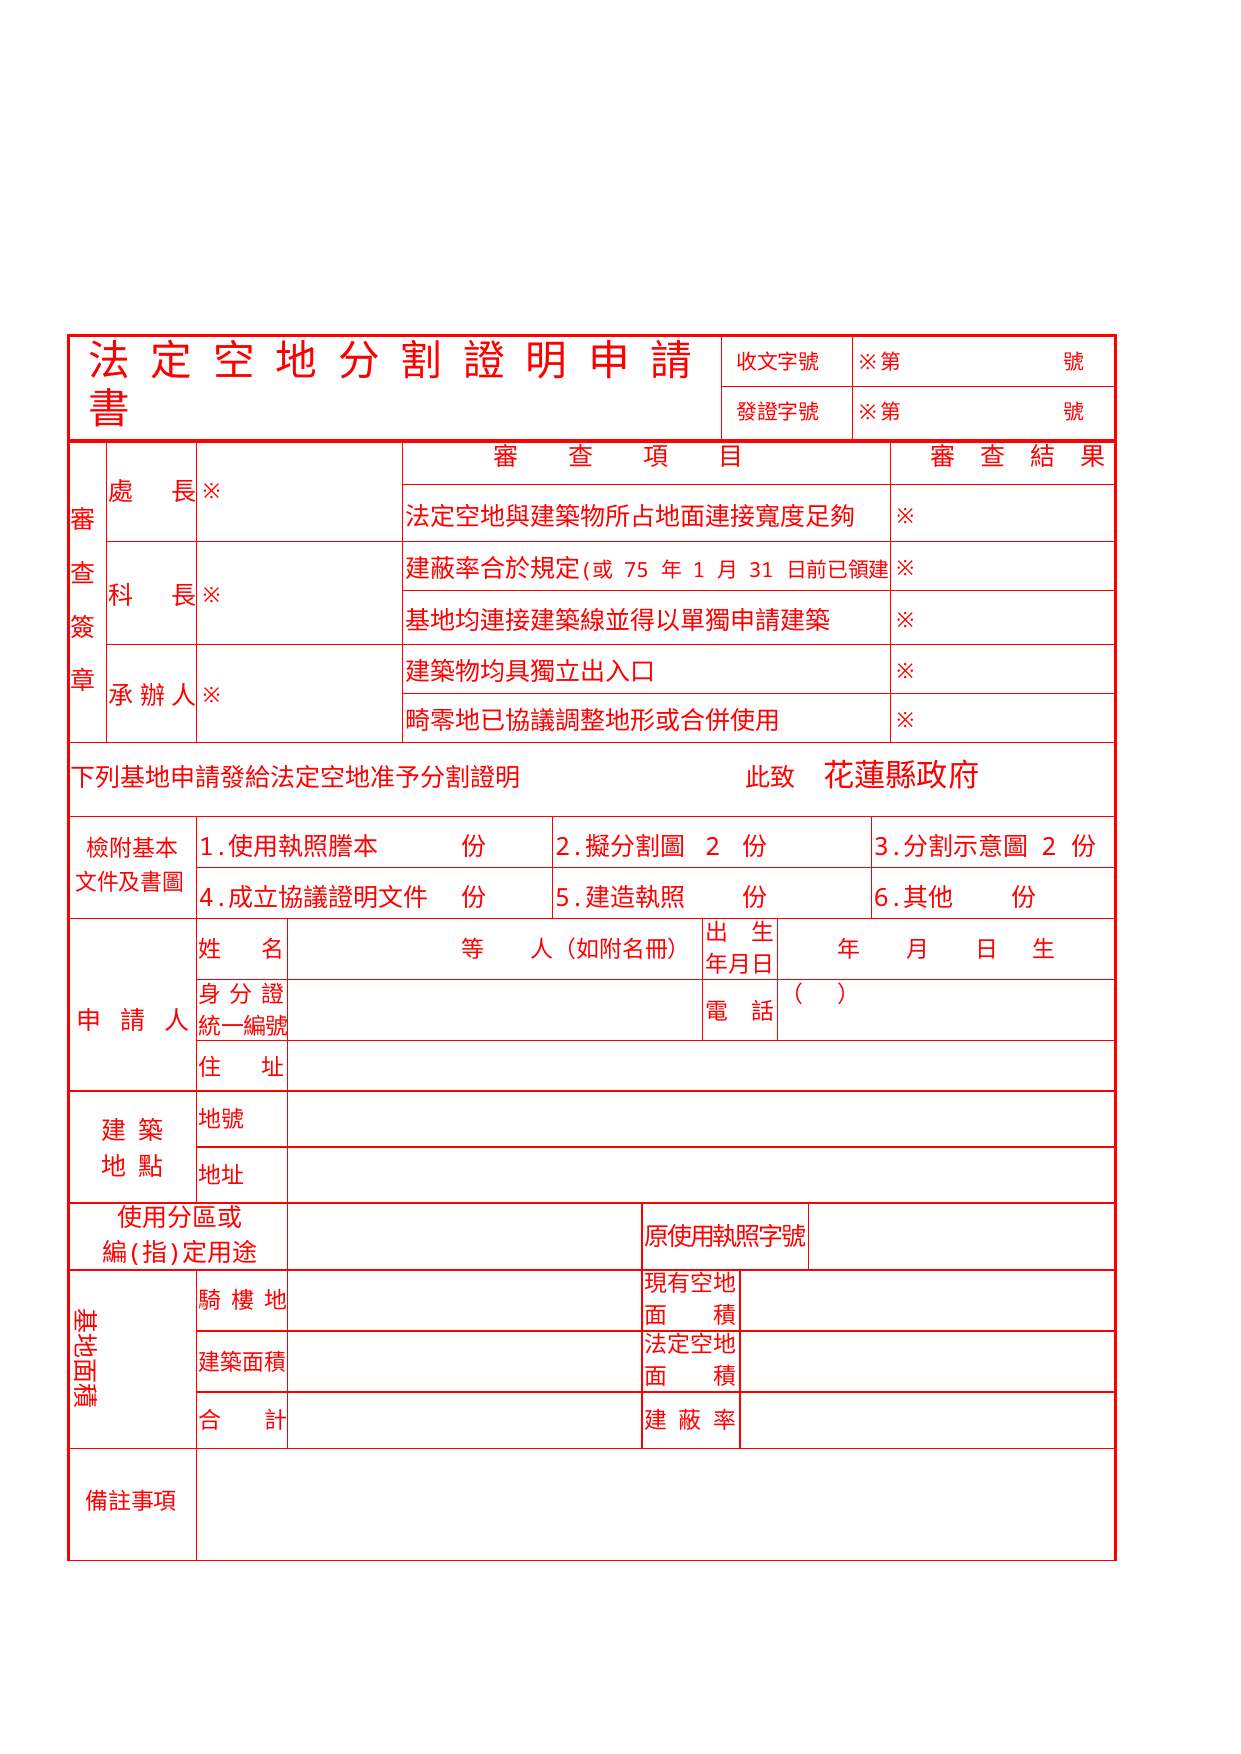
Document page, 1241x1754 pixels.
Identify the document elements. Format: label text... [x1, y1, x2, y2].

table_cell 審 查 項 目 [403, 443, 890, 483]
table_cell 法定空地 面 積 [643, 1332, 739, 1391]
table_cell 檢附基本 文件及書圖 [70, 817, 196, 918]
table_cell 畸零地已協議調整地形或合併使用 [403, 694, 890, 742]
table_cell 使用分區或 編(指)定用途 [70, 1204, 287, 1269]
table_cell 備註事項 [70, 1449, 196, 1559]
table_cell 科 長 [107, 542, 196, 644]
table_cell 地號 [197, 1092, 287, 1146]
table_cell 建 築 地 點 [70, 1092, 196, 1202]
table_cell 住 址 [197, 1041, 287, 1090]
table_cell 基地均連接建築線並得以單獨申請建築 [403, 591, 890, 644]
table_cell 申 請 人 [70, 919, 196, 1090]
table_cell 騎樓地 [197, 1271, 287, 1330]
table_header 法 定 空 地 分 割 證 明 申 請 書 年 月 日 [70, 337, 721, 439]
table_cell ※ [197, 443, 402, 541]
table_header ※第 號 [853, 337, 1114, 386]
table_cell ※ [197, 542, 402, 644]
table_cell ※ [891, 694, 1114, 742]
table_cell [288, 1204, 641, 1269]
table_cell 審 查 結 果 [891, 443, 1114, 483]
table_cell 法定空地與建築物所占地面連接寬度足夠 [403, 485, 890, 541]
table_cell 等 人（如附名冊） [288, 919, 702, 979]
table_cell 審 查 簽 章 [70, 443, 106, 742]
table_cell [741, 1332, 1114, 1391]
table_cell 身分證 統一編號 [197, 980, 287, 1040]
table_cell [288, 1148, 1114, 1202]
table_cell [809, 1204, 1114, 1269]
table_cell [288, 1332, 641, 1391]
table_cell 下列基地申請發給法定空地准予分割證明 此致 花蓮縣政府 [70, 743, 1114, 816]
table_cell 建築面積 [197, 1332, 287, 1391]
table_cell 4.成立協議證明文件 份 [197, 868, 552, 918]
table_cell ※ [891, 591, 1114, 644]
table_header 收文字號 [722, 337, 852, 386]
table_cell 2.擬分割圖 2 份 [553, 817, 871, 867]
table_cell 3.分割示意圖 2 份 [872, 817, 1114, 867]
table_cell 年 月 日 生 [778, 919, 1114, 979]
table_cell 出 生 年月日 [703, 919, 777, 979]
table_cell ※ [891, 645, 1114, 693]
table_cell ※ [197, 645, 402, 742]
table_cell [197, 1449, 1114, 1559]
table_cell 電 話 [703, 980, 777, 1040]
table_cell 地址 [197, 1148, 287, 1202]
table_cell 建蔽率合於規定(或 75 年 1 月 31 日前已領建照) [403, 542, 890, 590]
table_cell [741, 1271, 1114, 1330]
table_cell 發證字號 [722, 387, 852, 439]
table_cell ※ [891, 485, 1114, 541]
table_cell 基 地 面 積 [70, 1271, 196, 1447]
table_cell [288, 980, 702, 1040]
table_cell 合 計 [197, 1393, 287, 1447]
table_cell [741, 1393, 1114, 1447]
table_cell 承辦人 [107, 645, 196, 742]
table_cell 現有空地 面 積 [643, 1271, 739, 1330]
table_cell ※ [891, 542, 1114, 590]
table_cell 建築物均具獨立出入口 [403, 645, 890, 693]
table_cell [288, 1393, 641, 1447]
table_cell （ ） [778, 980, 1114, 1040]
table_cell 6.其他 份 [872, 868, 1114, 918]
table_cell [288, 1041, 1114, 1090]
table_cell 原使用執照字號 [643, 1204, 808, 1269]
table_cell ※第 號 [853, 387, 1114, 439]
table_cell 1.使用執照謄本 份 [197, 817, 552, 867]
table_cell [288, 1092, 1114, 1146]
table_cell [288, 1271, 641, 1330]
table_cell 處 長 [107, 443, 196, 541]
table_cell 姓 名 [197, 919, 287, 979]
table_cell 建 蔽 率 [643, 1393, 739, 1447]
table_cell 5.建造執照 份 [553, 868, 871, 918]
